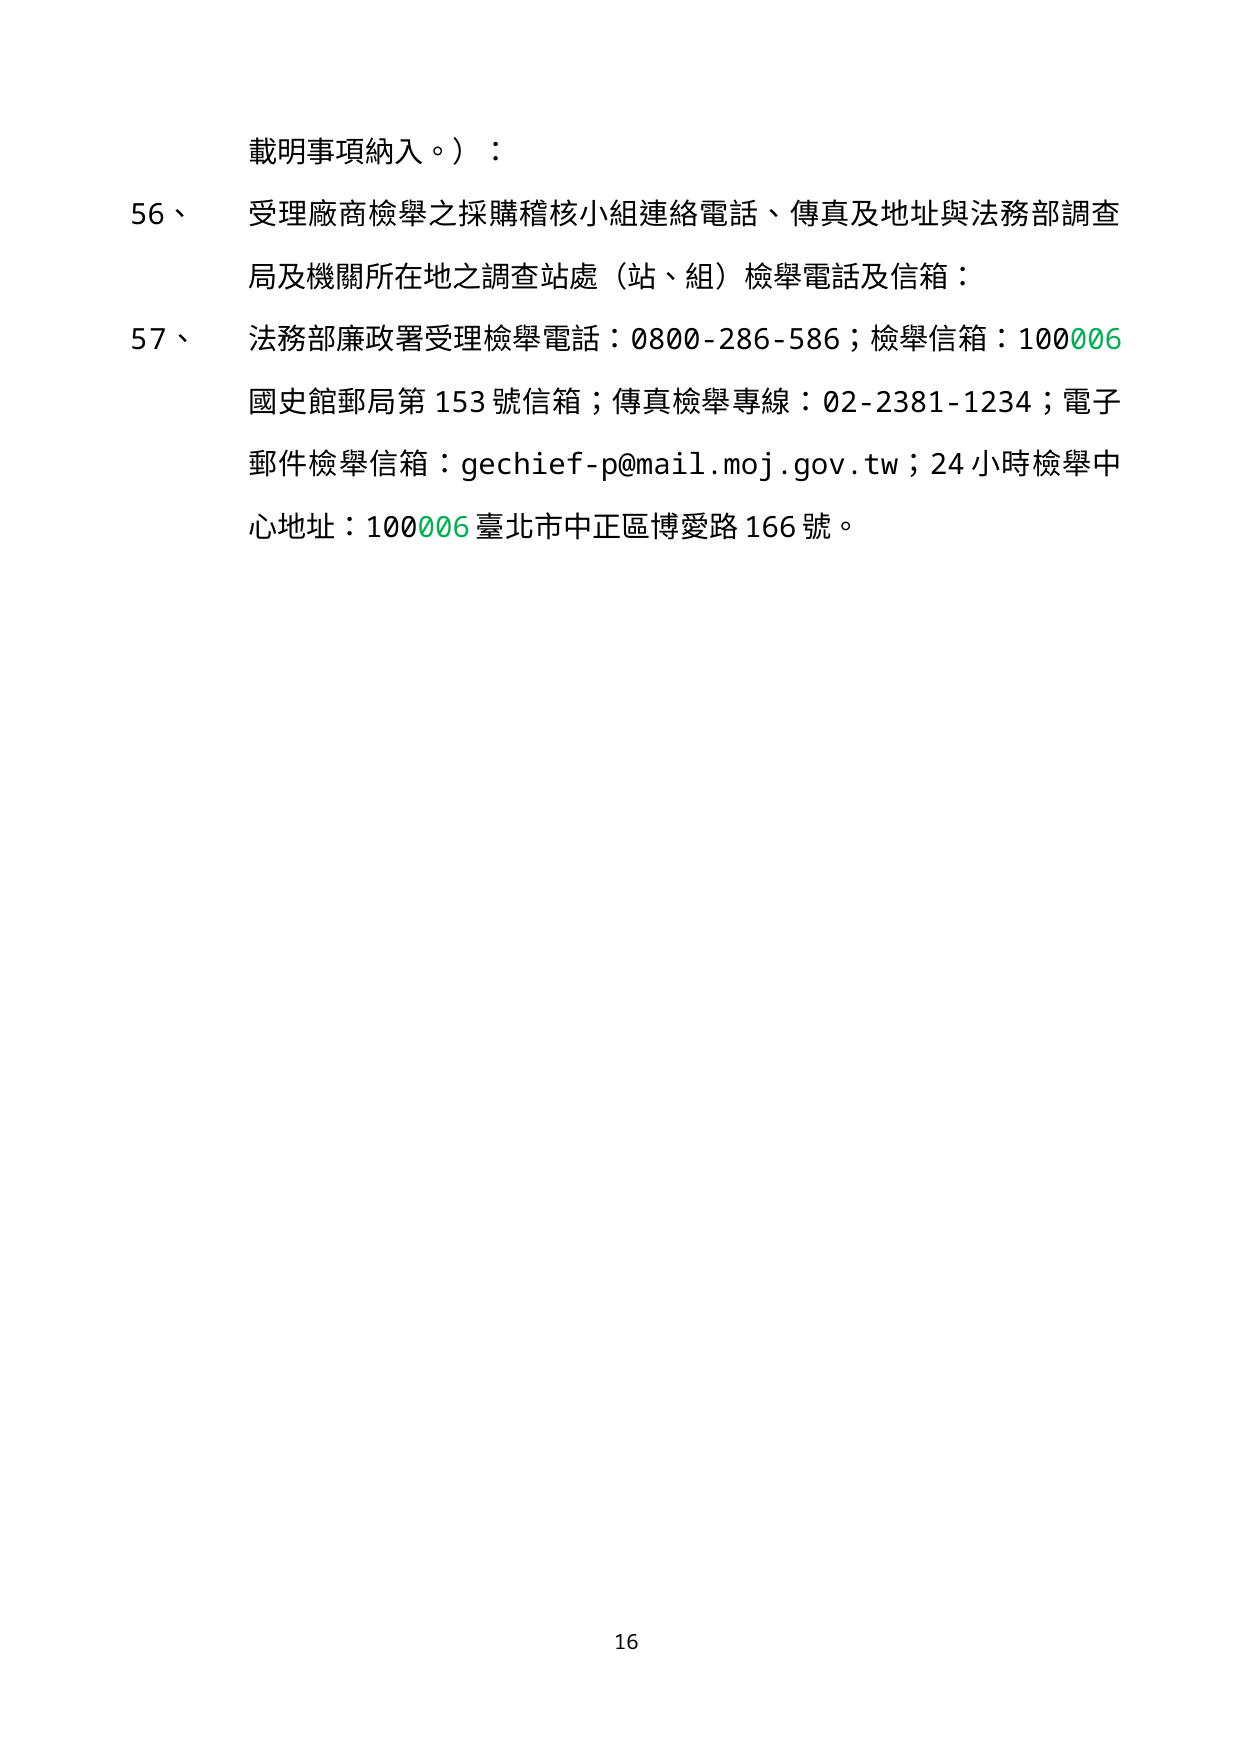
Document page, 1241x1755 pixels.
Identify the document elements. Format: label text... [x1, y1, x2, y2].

list 受理廠商檢舉之採購稽核小組連絡電話、傳真及地址與法務部調查局及機關所在地之調查站處（站、組）檢舉電話及信箱： [130, 170, 1122, 295]
list 法務部廉政署受理檢舉電話：0800-286-586；檢舉信箱：100006國史館郵局第153號信箱；傳真檢舉專線：02-2381-1234；電子郵件檢舉信箱：gechief-p@mail.moj.gov.tw；24小時檢舉中心地址：100006臺北市中正區博愛路166號。 [130, 295, 1122, 545]
list 載明事項納入。）： [130, 108, 1122, 170]
